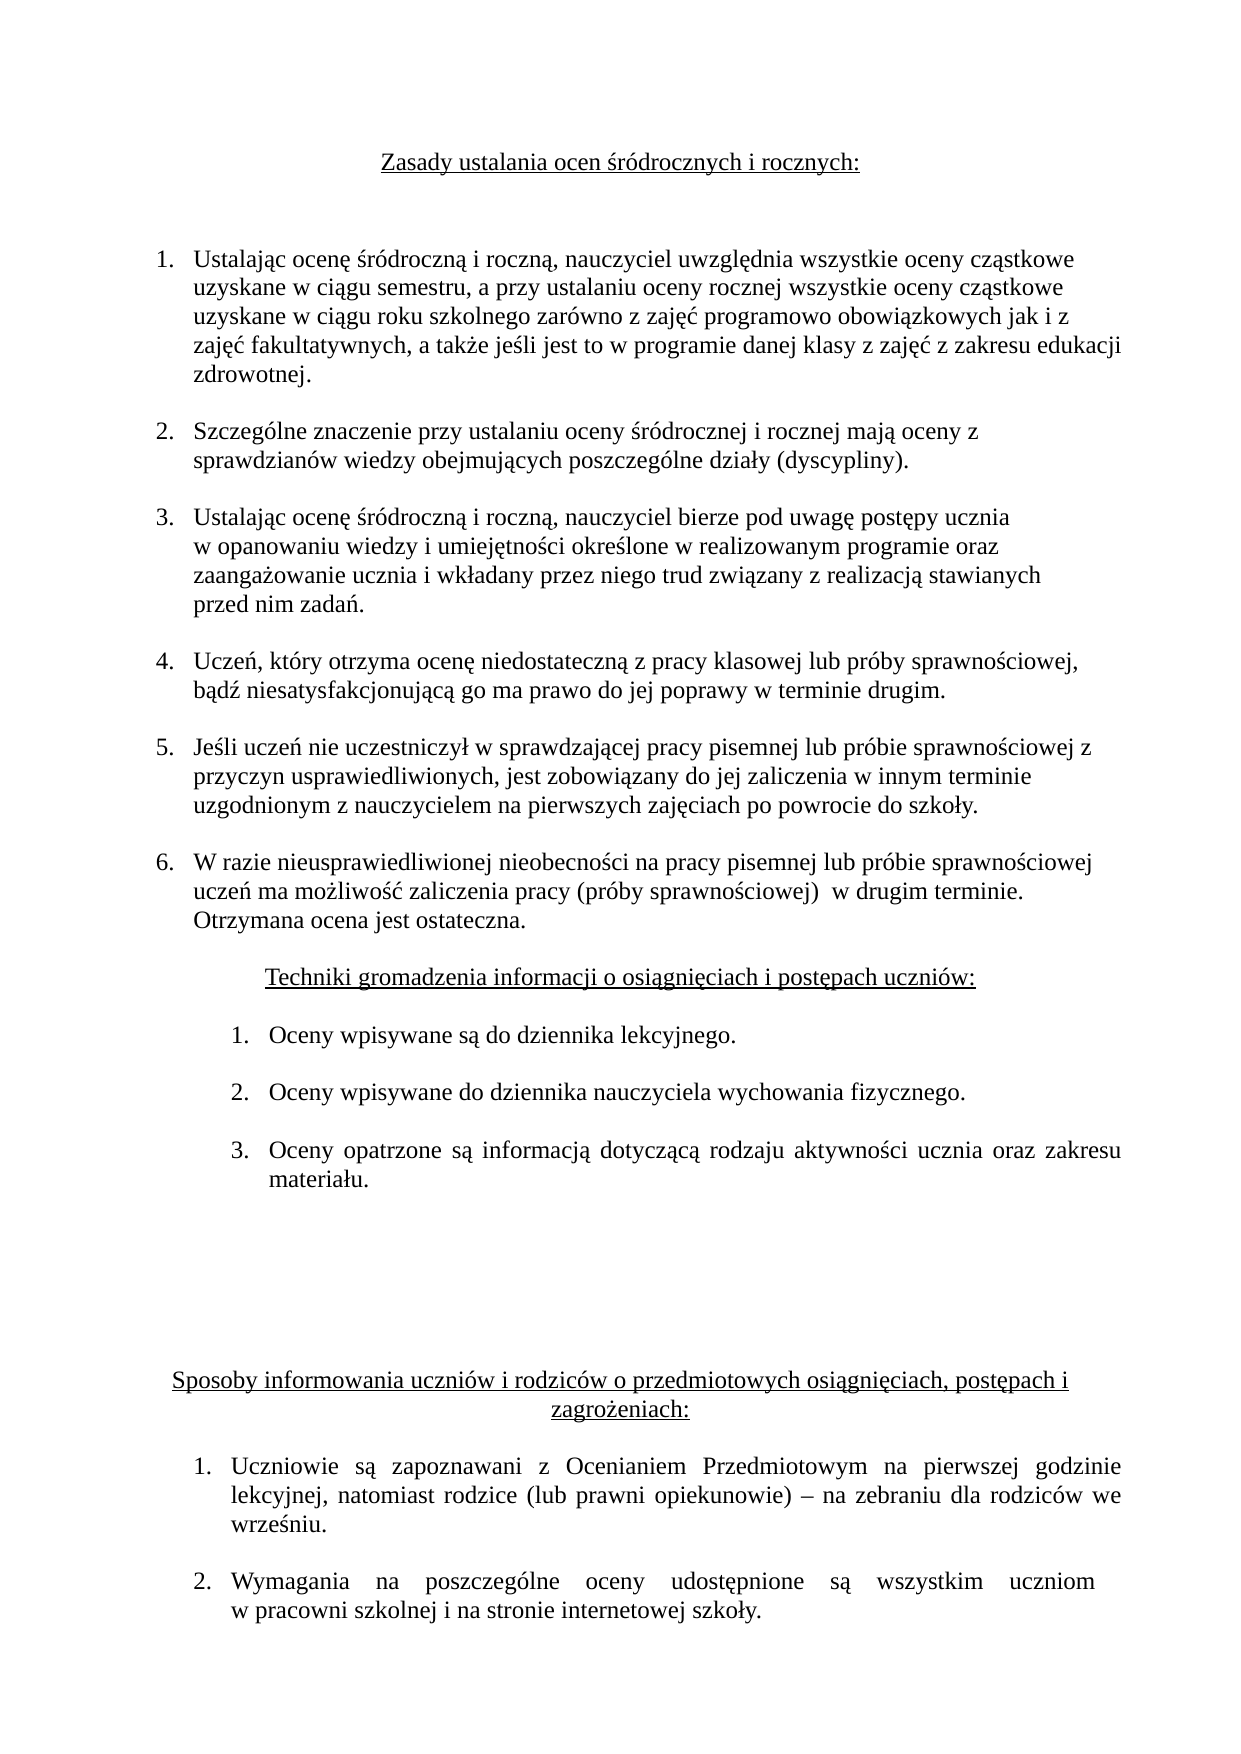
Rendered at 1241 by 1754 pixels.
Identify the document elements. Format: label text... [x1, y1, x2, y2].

list Jeśli uczeń nie uczestniczył w sprawdzającej pracy pisemnej lub próbie sprawnościowej z przyczyn usprawiedliwionych, jest zobowiązany do jej zaliczenia w innym terminie uzgodnionym z nauczycielem na pierwszych zajęciach po powrocie do szkoły. [156, 732, 1122, 819]
list Oceny wpisywane do dziennika nauczyciela wychowania fizycznego. [231, 1077, 1122, 1106]
list Ustalając ocenę śródroczną i roczną, nauczyciel bierze pod uwagę postępy ucznia [156, 502, 1122, 531]
text Sposoby informowania uczniów i rodziców o przedmiotowych osiągnięciach, postępach i [118, 1365, 1122, 1394]
text Zasady ustalania ocen śródrocznych i rocznych: [118, 147, 1122, 176]
list Uczeń, który otrzyma ocenę niedostateczną z pracy klasowej lub próby sprawnościowej, bądź niesatysfakcjonującą go ma prawo do jej poprawy w terminie drugim. [156, 646, 1122, 704]
list Ustalając ocenę śródroczną i roczną, nauczyciel uwzględnia wszystkie oceny cząstkowe uzyskane w ciągu semestru, a przy ustalaniu oceny rocznej wszystkie oceny cząstkowe uzyskane w ciągu roku szkolnego zarówno z zajęć programowo obowiązkowych jak i z zajęć fakultatywnych, a także jeśli jest to w programie danej klasy z zajęć z zakresu edukacji zdrowotnej. [156, 244, 1122, 387]
text zaangażowanie ucznia i wkładany przez niego trud związany z realizacją stawianych [118, 560, 1122, 589]
list Szczególne znaczenie przy ustalaniu oceny śródrocznej i rocznej mają oceny z sprawdzianów wiedzy obejmujących poszczególne działy (dyscypliny). [156, 416, 1122, 474]
list W razie nieusprawiedliwionej nieobecności na pracy pisemnej lub próbie sprawnościowej uczeń ma możliwość zaliczenia pracy (próby sprawnościowej) w drugim terminie. Otrzymana ocena jest ostateczna. [156, 847, 1122, 934]
list Uczniowie są zapoznawani z Ocenianiem Przedmiotowym na pierwszej godzinie lekcyjnej, natomiast rodzice (lub prawni opiekunowie) – na zebraniu dla rodziców we wrześniu. [193, 1451, 1122, 1537]
list Oceny wpisywane są do dziennika lekcyjnego. [231, 1020, 1122, 1049]
text w opanowaniu wiedzy i umiejętności określone w realizowanym programie oraz [118, 531, 1122, 560]
text Techniki gromadzenia informacji o osiągnięciach i postępach uczniów: [118, 962, 1122, 991]
text zagrożeniach: [118, 1394, 1122, 1422]
text przed nim zadań. [118, 589, 1122, 617]
list Oceny opatrzone są informacją dotyczącą rodzaju aktywności ucznia oraz zakresu materiału. [231, 1135, 1122, 1192]
list Wymagania na poszczególne oceny udostępnione są wszystkim uczniom w pracowni szkolnej i na stronie internetowej szkoły. [193, 1566, 1122, 1624]
